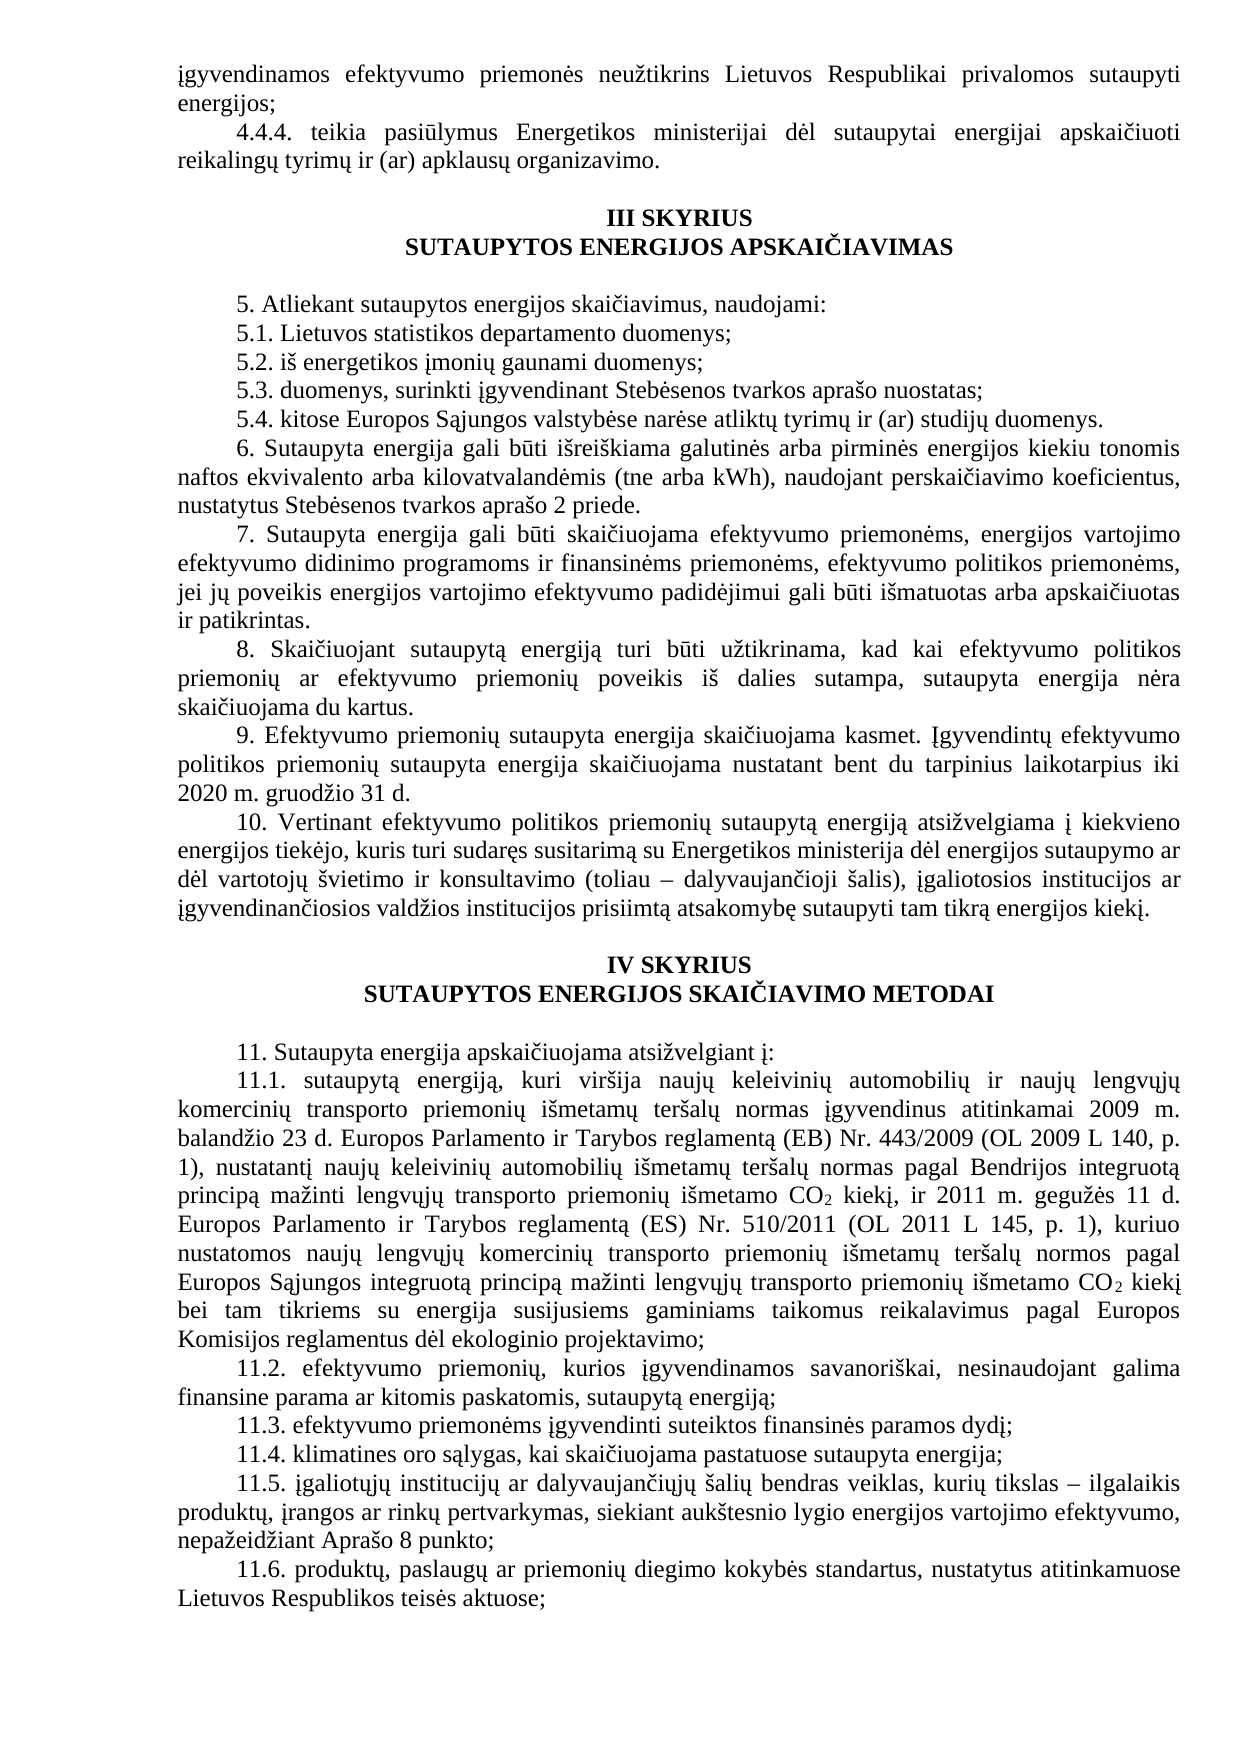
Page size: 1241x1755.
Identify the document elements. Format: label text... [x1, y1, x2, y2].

text 11.6. produktų, paslaugų ar priemonių diegimo kokybės standartus, nustatytus atitinkamuose Lietuvos Respublikos teisės aktuose; [177, 1554, 1181, 1612]
text 8. Skaičiuojant sutaupytą energiją turi būti užtikrinama, kad kai efektyvumo politikos priemonių ar efektyvumo priemonių poveikis iš dalies sutampa, sutaupyta energija nėra skaičiuojama du kartus. [177, 634, 1181, 720]
text 11.1. sutaupytą energiją, kuri viršija naujų keleivinių automobilių ir naujų lengvųjų komercinių transporto priemonių išmetamų teršalų normas įgyvendinus atitinkamai 2009 m. balandžio 23 d. Europos Parlamento ir Tarybos reglamentą (EB) Nr. 443/2009 (OL 2009 L 140, p. 1), nustatantį naujų keleivinių automobilių išmetamų teršalų normas pagal Bendrijos integruotą principą mažinti lengvųjų transporto priemonių išmetamo CO2 kiekį, ir 2011 m. gegužės 11 d. Europos Parlamento ir Tarybos reglamentą (ES) Nr. 510/2011 (OL 2011 L 145, p. 1), kuriuo nustatomos naujų lengvųjų komercinių transporto priemonių išmetamų teršalų normos pagal Europos Sąjungos integruotą principą mažinti lengvųjų transporto priemonių išmetamo CO2 kiekį bei tam tikriems su energija susijusiems gaminiams taikomus reikalavimus pagal Europos Komisijos reglamentus dėl ekologinio projektavimo; [177, 1065, 1181, 1353]
text III SKYRIUS [177, 203, 1181, 232]
text 6. Sutaupyta energija gali būti išreiškiama galutinės arba pirminės energijos kiekiu tonomis naftos ekvivalento arba kilovatvalandėmis (tne arba kWh), naudojant perskaičiavimo koeficientus, nustatytus Stebėsenos tvarkos aprašo 2 priede. [177, 433, 1181, 519]
text 11.4. klimatines oro sąlygas, kai skaičiuojama pastatuose sutaupyta energija; [177, 1439, 1181, 1468]
text 5.3. duomenys, surinkti įgyvendinant Stebėsenos tvarkos aprašo nuostatas; [177, 375, 1181, 404]
text 5. Atliekant sutaupytos energijos skaičiavimus, naudojami: [177, 289, 1181, 318]
text 4.4.4. teikia pasiūlymus Energetikos ministerijai dėl sutaupytai energijai apskaičiuoti reikalingų tyrimų ir (ar) apklausų organizavimo. [177, 117, 1181, 174]
text 11.5. įgaliotųjų institucijų ar dalyvaujančiųjų šalių bendras veiklas, kurių tikslas – ilgalaikis produktų, įrangos ar rinkų pertvarkymas, siekiant aukštesnio lygio energijos vartojimo efektyvumo, nepažeidžiant Aprašo 8 punkto; [177, 1468, 1181, 1554]
text IV SKYRIUS [177, 950, 1181, 979]
text 5.1. Lietuvos statistikos departamento duomenys; [177, 318, 1181, 347]
text įgyvendinamos efektyvumo priemonės neužtikrins Lietuvos Respublikai privalomos sutaupyti energijos; [177, 59, 1181, 117]
text 10. Vertinant efektyvumo politikos priemonių sutaupytą energiją atsižvelgiama į kiekvieno energijos tiekėjo, kuris turi sudaręs susitarimą su Energetikos ministerija dėl energijos sutaupymo ar dėl vartotojų švietimo ir konsultavimo (toliau – dalyvaujančioji šalis), įgaliotosios institucijos ar įgyvendinančiosios valdžios institucijos prisiimtą atsakomybę sutaupyti tam tikrą energijos kiekį. [177, 807, 1181, 922]
text SUTAUPYTOS ENERGIJOS APSKAIČIAVIMAS [177, 232, 1181, 260]
text 7. Sutaupyta energija gali būti skaičiuojama efektyvumo priemonėms, energijos vartojimo efektyvumo didinimo programoms ir finansinėms priemonėms, efektyvumo politikos priemonėms, jei jų poveikis energijos vartojimo efektyvumo padidėjimui gali būti išmatuotas arba apskaičiuotas ir patikrintas. [177, 519, 1181, 634]
text 5.2. iš energetikos įmonių gaunami duomenys; [177, 347, 1181, 375]
text SUTAUPYTOS ENERGIJOS SKAIČIAVIMO METODAI [177, 979, 1181, 1008]
text 9. Efektyvumo priemonių sutaupyta energija skaičiuojama kasmet. Įgyvendintų efektyvumo politikos priemonių sutaupyta energija skaičiuojama nustatant bent du tarpinius laikotarpius iki 2020 m. gruodžio 31 d. [177, 720, 1181, 807]
text 11.2. efektyvumo priemonių, kurios įgyvendinamos savanoriškai, nesinaudojant galima finansine parama ar kitomis paskatomis, sutaupytą energiją; [177, 1353, 1181, 1410]
text 11. Sutaupyta energija apskaičiuojama atsižvelgiant į: [177, 1037, 1181, 1065]
text 5.4. kitose Europos Sąjungos valstybėse narėse atliktų tyrimų ir (ar) studijų duomenys. [177, 404, 1181, 433]
text 11.3. efektyvumo priemonėms įgyvendinti suteiktos finansinės paramos dydį; [177, 1410, 1181, 1439]
